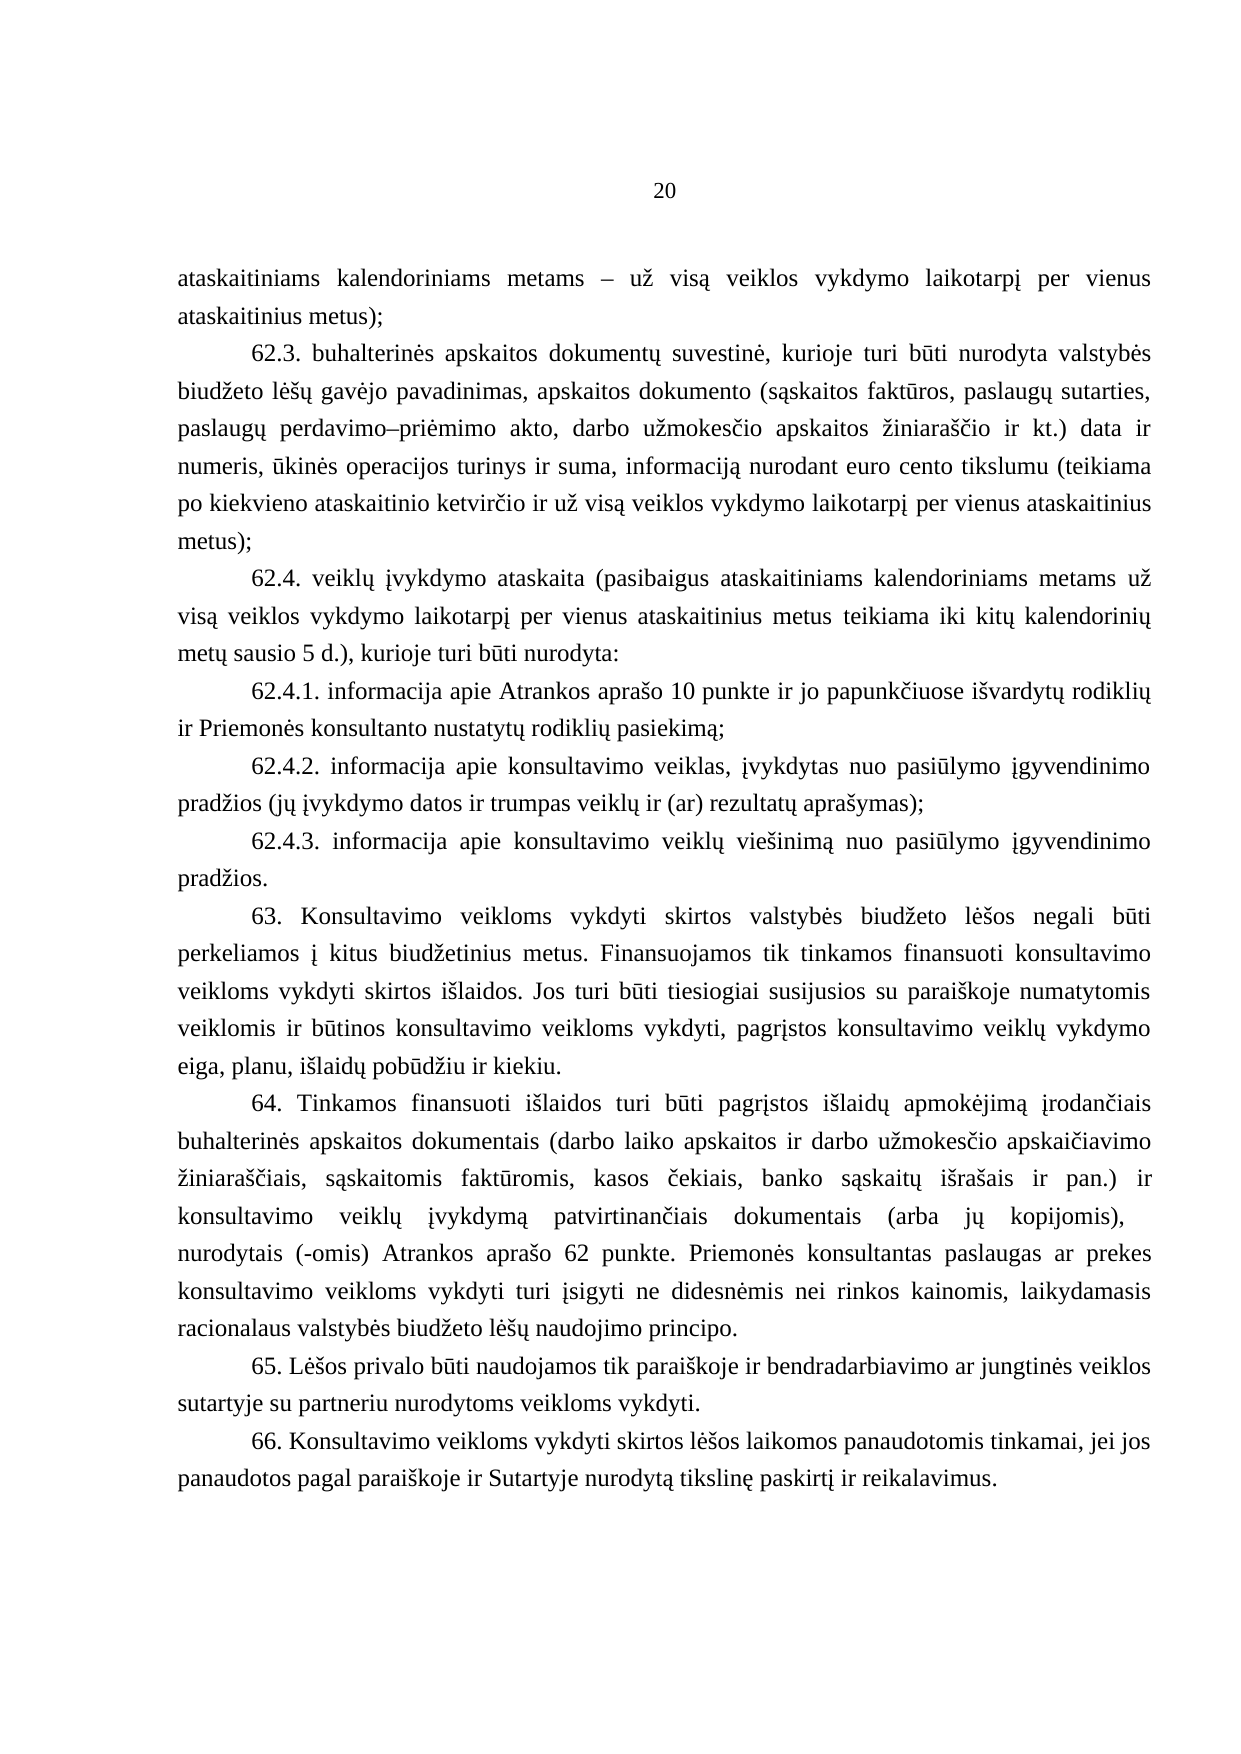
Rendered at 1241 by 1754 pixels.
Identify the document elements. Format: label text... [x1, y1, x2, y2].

text ataskaitiniams kalendoriniams metams – už visą veiklos vykdymo laikotarpį per vienus ataskaitinius metus); [177, 254, 1152, 329]
text 62.4.2. informacija apie konsultavimo veiklas, įvykdytas nuo pasiūlymo įgyvendinimo pradžios (jų įvykdymo datos ir trumpas veiklų ir (ar) rezultatų aprašymas); [177, 742, 1151, 817]
text 65. Lėšos privalo būti naudojamos tik paraiškoje ir bendradarbiavimo ar jungtinės veiklos sutartyje su partneriu nurodytoms veikloms vykdyti. [177, 1342, 1152, 1417]
text 66. Konsultavimo veikloms vykdyti skirtos lėšos laikomos panaudotomis tinkamai, jei jos panaudotos pagal paraiškoje ir Sutartyje nurodytą tikslinę paskirtį ir reikalavimus. [177, 1417, 1152, 1492]
text 62.4.1. informacija apie Atrankos aprašo 10 punkte ir jo papunkčiuose išvardytų rodiklių ir Priemonės konsultanto nustatytų rodiklių pasiekimą; [177, 667, 1151, 742]
text 62.3. buhalterinės apskaitos dokumentų suvestinė, kurioje turi būti nurodyta valstybės biudžeto lėšų gavėjo pavadinimas, apskaitos dokumento (sąskaitos faktūros, paslaugų sutarties, paslaugų perdavimo–priėmimo akto, darbo užmokesčio apskaitos žiniaraščio ir kt.) data ir numeris, ūkinės operacijos turinys ir suma, informaciją nurodant euro cento tikslumu (teikiama po kiekvieno ataskaitinio ketvirčio ir už visą veiklos vykdymo laikotarpį per vienus ataskaitinius metus); [177, 329, 1152, 554]
text 63. Konsultavimo veikloms vykdyti skirtos valstybės biudžeto lėšos negali būti perkeliamos į kitus biudžetinius metus. Finansuojamos tik tinkamos finansuoti konsultavimo veikloms vykdyti skirtos išlaidos. Jos turi būti tiesiogiai susijusios su paraiškoje numatytomis veiklomis ir būtinos konsultavimo veikloms vykdyti, pagrįstos konsultavimo veiklų vykdymo eiga, planu, išlaidų pobūdžiu ir kiekiu. [177, 892, 1152, 1079]
text 64. Tinkamos finansuoti išlaidos turi būti pagrįstos išlaidų apmokėjimą įrodančiais buhalterinės apskaitos dokumentais (darbo laiko apskaitos ir darbo užmokesčio apskaičiavimo žiniaraščiais, sąskaitomis faktūromis, kasos čekiais, banko sąskaitų išrašais ir pan.) ir konsultavimo veiklų įvykdymą patvirtinančiais dokumentais (arba jų kopijomis), nurodytais (-omis) Atrankos aprašo 62 punkte. Priemonės konsultantas paslaugas ar prekes konsultavimo veikloms vykdyti turi įsigyti ne didesnėmis nei rinkos kainomis, laikydamasis racionalaus valstybės biudžeto lėšų naudojimo principo. [177, 1079, 1152, 1342]
text 62.4. veiklų įvykdymo ataskaita (pasibaigus ataskaitiniams kalendoriniams metams už visą veiklos vykdymo laikotarpį per vienus ataskaitinius metus teikiama iki kitų kalendorinių metų sausio 5 d.), kurioje turi būti nurodyta: [177, 554, 1151, 667]
text 62.4.3. informacija apie konsultavimo veiklų viešinimą nuo pasiūlymo įgyvendinimo pradžios. [177, 817, 1151, 892]
